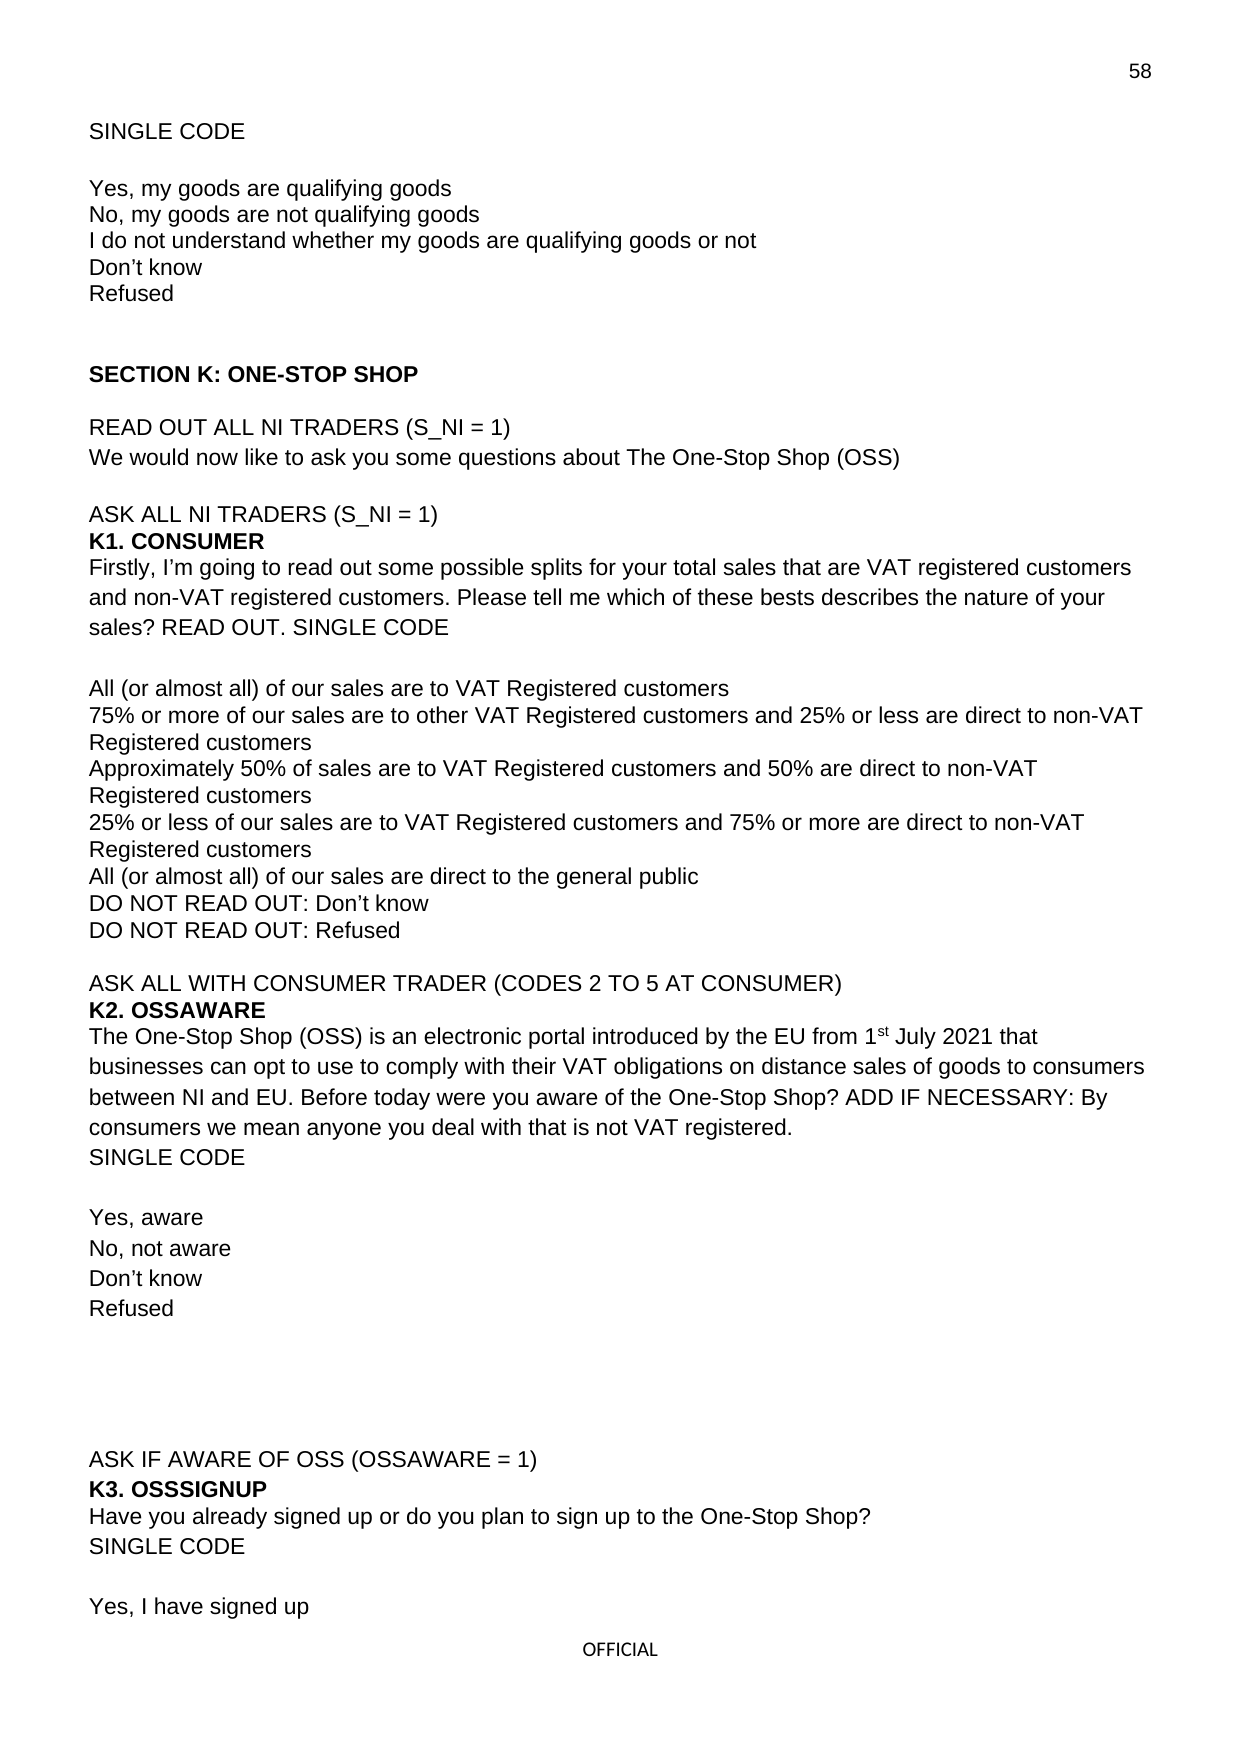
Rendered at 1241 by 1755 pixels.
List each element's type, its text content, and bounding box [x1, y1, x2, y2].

text 25% or less of our sales are to VAT Registered customers and 75% or more are direct to non-VAT Registered customers [89, 809, 1152, 862]
text The One-Stop Shop (OSS) is an electronic portal introduced by the EU from 1st July 2021 that businesses can opt to use to comply with their VAT obligations on distance sales of goods to consumers between NI and EU. Before today were you aware of the One-Stop Shop? ADD IF NECESSARY: By consumers we mean anyone you deal with that is not VAT registered. [89, 1023, 1152, 1140]
text No, my goods are not qualifying goods [89, 201, 1152, 227]
text SECTION K: ONE-STOP SHOP [89, 361, 1152, 387]
text Yes, aware [89, 1204, 1152, 1231]
text Have you already signed up or do you plan to sign up to the One-Stop Shop? [89, 1503, 1152, 1529]
text Don’t know [89, 254, 1152, 280]
text SINGLE CODE [89, 118, 1152, 144]
text All (or almost all) of our sales are to VAT Registered customers [89, 675, 1152, 701]
text SINGLE CODE [89, 1533, 1152, 1559]
text ASK ALL NI TRADERS (S_NI = 1) [89, 501, 1152, 528]
text Refused [89, 1295, 1152, 1321]
text 75% or more of our sales are to other VAT Registered customers and 25% or less are direct to non-VAT Registered customers [89, 702, 1152, 755]
text Refused [89, 280, 1152, 306]
text Approximately 50% of sales are to VAT Registered customers and 50% are direct to non-VAT Registered customers [89, 755, 1152, 809]
text ASK ALL WITH CONSUMER TRADER (CODES 2 TO 5 AT CONSUMER) [89, 970, 1152, 997]
text Firstly, I’m going to read out some possible splits for your total sales that are VAT registered customers and non-VAT registered customers. Please tell me which of these bests describes the nature of your sales? READ OUT. SINGLE CODE [89, 554, 1152, 641]
text Yes, my goods are qualifying goods [89, 175, 1152, 201]
text All (or almost all) of our sales are direct to the general public [89, 863, 1152, 889]
text We would now like to ask you some questions about The One-Stop Shop (OSS) [89, 444, 1152, 471]
text Don’t know [89, 1265, 1152, 1291]
text DO NOT READ OUT: Don’t know [89, 890, 1152, 916]
text K3. OSSSIGNUP [89, 1476, 1152, 1503]
text I do not understand whether my goods are qualifying goods or not [89, 227, 1152, 254]
text DO NOT READ OUT: Refused [89, 917, 1152, 943]
text No, not aware [89, 1234, 1152, 1261]
text READ OUT ALL NI TRADERS (S_NI = 1) [89, 414, 1152, 440]
text K2. OSSAWARE [89, 997, 1152, 1023]
text Yes, I have signed up [89, 1593, 1152, 1619]
text K1. CONSUMER [89, 528, 1152, 554]
text ASK IF AWARE OF OSS (OSSAWARE = 1) [89, 1446, 1152, 1472]
text SINGLE CODE [89, 1144, 1152, 1170]
